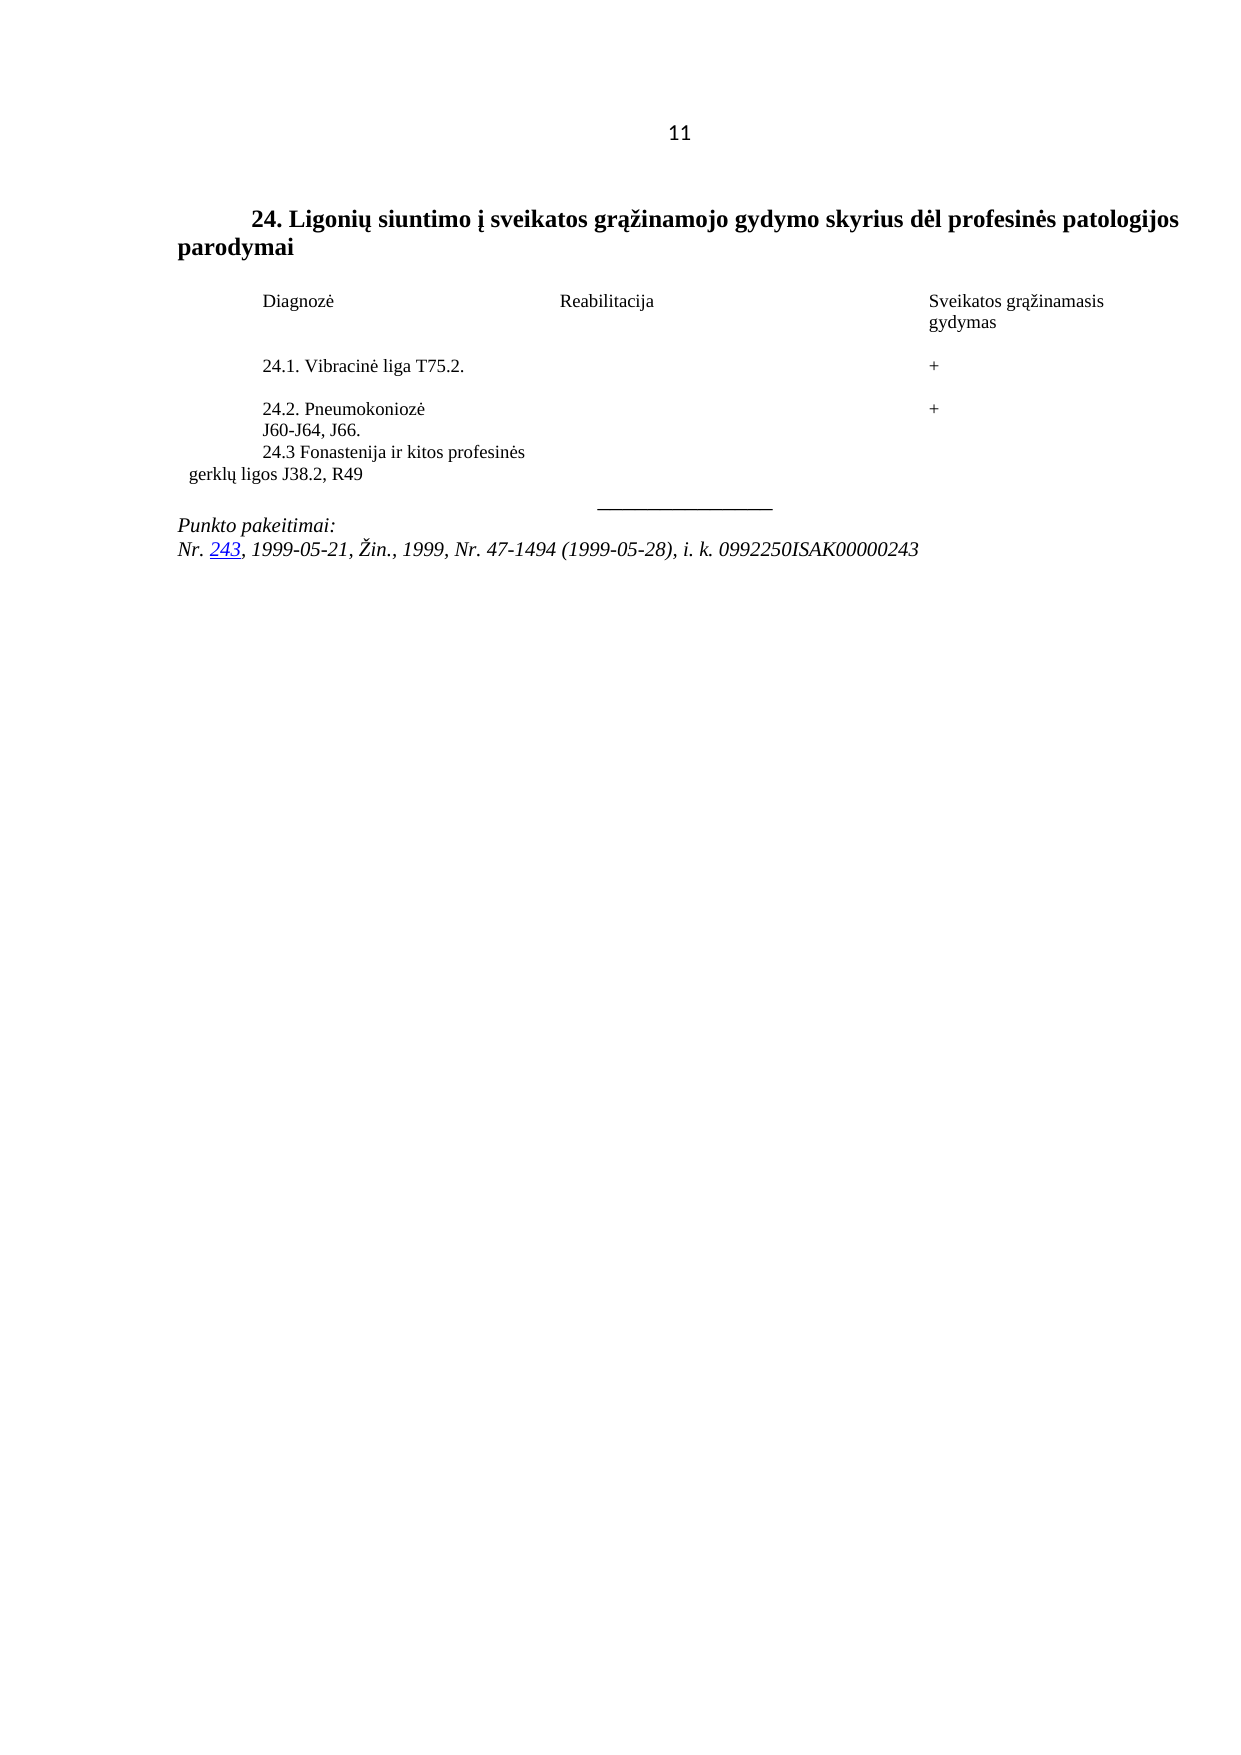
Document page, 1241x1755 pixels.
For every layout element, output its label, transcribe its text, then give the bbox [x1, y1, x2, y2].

table_cell [548, 355, 917, 376]
table_cell 24.1. Vibracinė liga T75.2. [177, 355, 548, 376]
text ______________ [177, 484, 1193, 513]
table_header Diagnozė [177, 290, 548, 311]
table_cell 24.2. Pneumokoniozė [177, 398, 548, 419]
table_cell [548, 311, 917, 333]
table_cell [918, 333, 1181, 354]
table_cell [548, 333, 917, 354]
table_cell [918, 376, 1181, 398]
table_cell + [918, 398, 1181, 419]
table_cell [548, 376, 917, 398]
table_cell [177, 311, 548, 333]
table_header Sveikatos grąžinamasis [918, 290, 1181, 311]
table_cell [177, 333, 548, 354]
table_cell [918, 419, 1181, 484]
table_cell + [918, 355, 1181, 376]
table_cell gydymas [918, 311, 1181, 333]
table_cell [548, 398, 917, 419]
text 24. Ligonių siuntimo į sveikatos grąžinamojo gydymo skyrius dėl profesinės patologijos parodymai [177, 204, 1193, 261]
table_cell J60-J64, J66. 24.3 Fonastenija ir kitos profesinės gerklų ligos J38.2, R49 [177, 419, 548, 484]
table_header Reabilitacija [548, 290, 917, 311]
table_cell [177, 376, 548, 398]
text Nr. 243, 1999-05-21, Žin., 1999, Nr. 47-1494 (1999-05-28), i. k. 0992250ISAK00000243 [177, 537, 1181, 561]
table_cell [548, 419, 917, 484]
text Punkto pakeitimai: [177, 513, 1181, 537]
